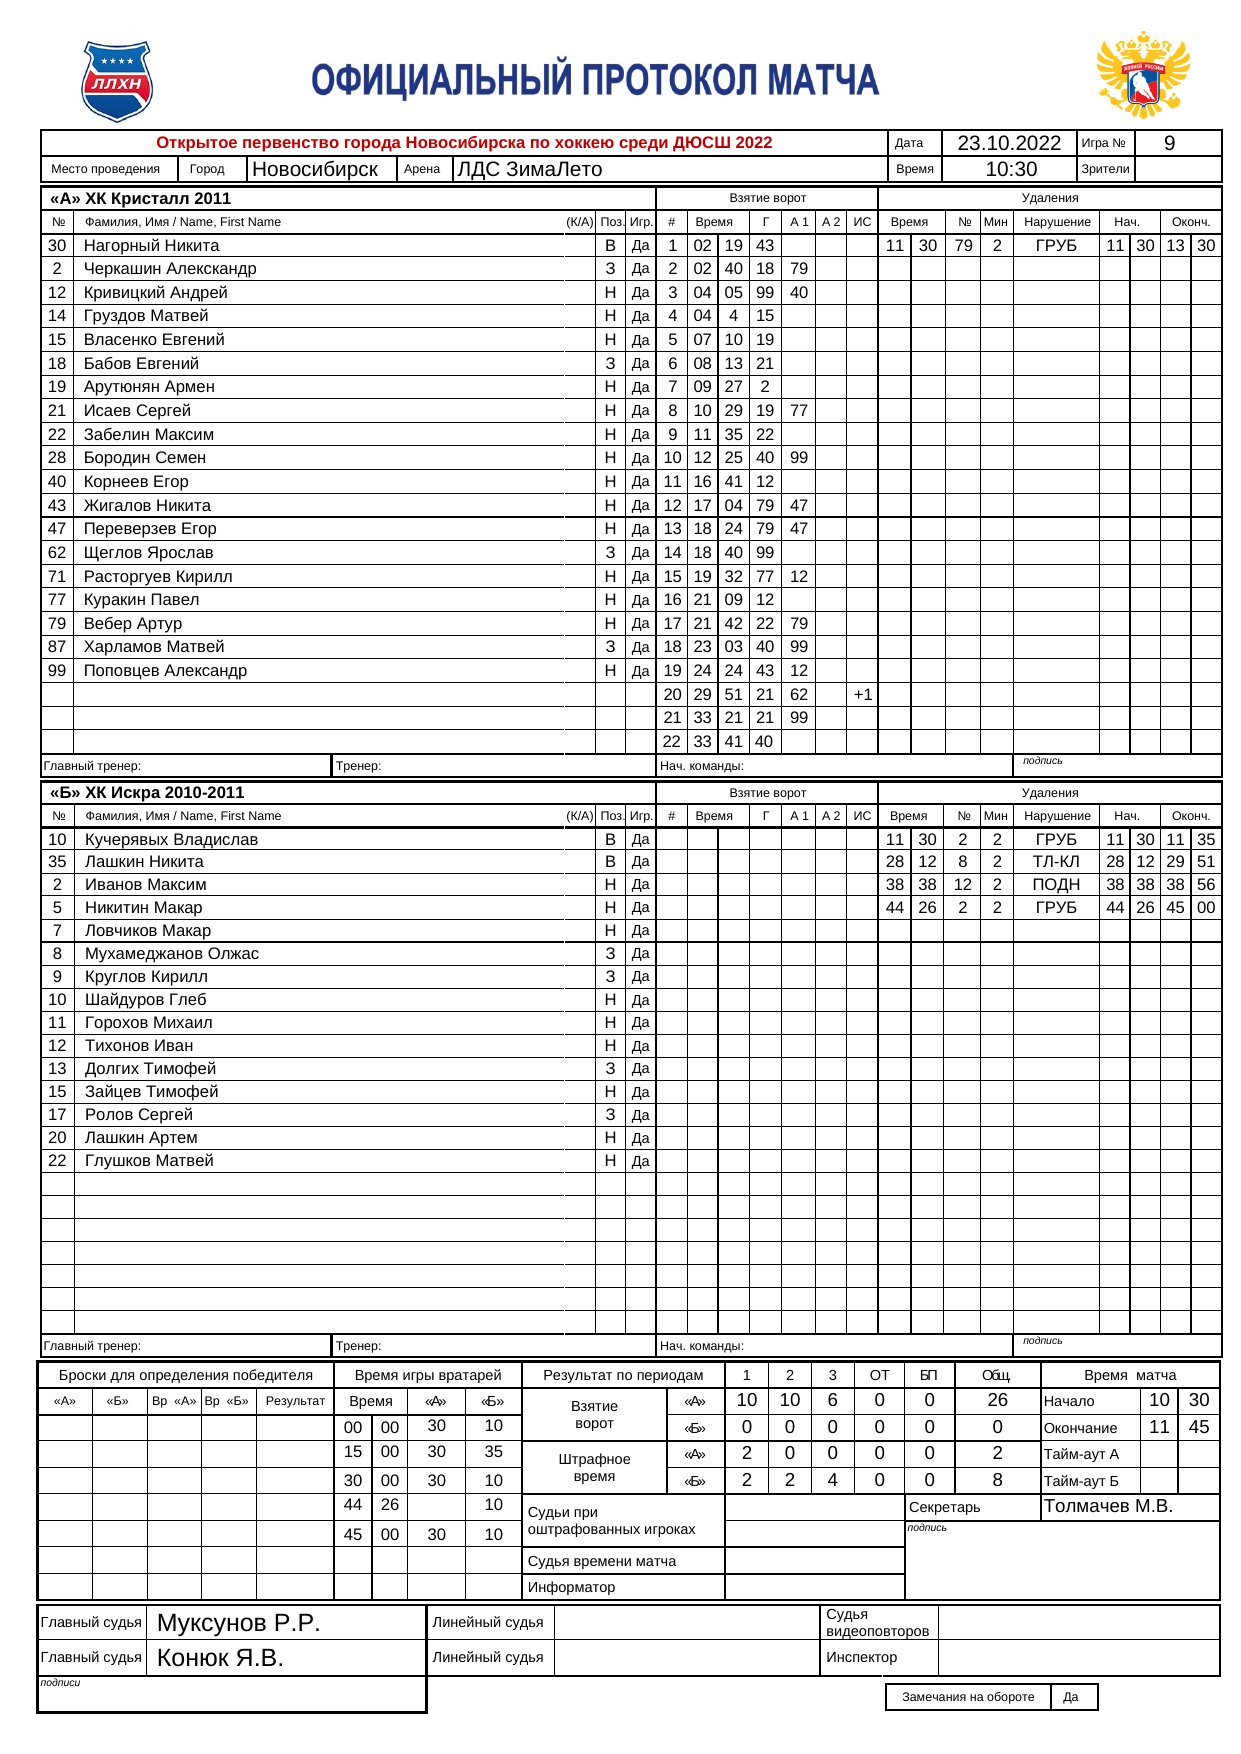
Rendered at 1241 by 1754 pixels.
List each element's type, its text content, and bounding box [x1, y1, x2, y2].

table_cell [1141, 1441, 1177, 1467]
table_cell Н [596, 376, 625, 398]
table_header Взятие ворот [657, 783, 877, 803]
table_cell № [42, 211, 73, 233]
table_cell 17 [42, 1104, 74, 1126]
table_cell [782, 1196, 815, 1218]
table_cell Н [596, 659, 625, 682]
table_cell [565, 1173, 595, 1195]
table_cell [816, 896, 846, 918]
table_cell 41 [719, 730, 749, 753]
table_cell [688, 920, 717, 941]
table_cell [816, 281, 846, 303]
table_cell [981, 1058, 1013, 1079]
table_cell [944, 1035, 980, 1057]
table_cell 43 [750, 659, 781, 682]
table_cell Н [596, 565, 625, 587]
table_cell 35 [42, 850, 74, 872]
table_cell [1179, 1468, 1219, 1493]
table_cell З [596, 636, 625, 658]
table_cell [912, 1288, 943, 1310]
table_cell Да [626, 896, 655, 918]
table_cell [981, 1265, 1013, 1287]
table_cell [688, 1012, 717, 1033]
table_cell [688, 1242, 717, 1264]
table_cell В [596, 829, 625, 849]
table_cell [847, 257, 877, 280]
table_cell [1192, 1219, 1221, 1241]
table_cell 10 [466, 1416, 521, 1440]
table_cell Глушков Матвей [75, 1150, 564, 1172]
table_cell 19 [657, 659, 687, 682]
table_cell З [596, 257, 625, 280]
table_cell [1131, 730, 1160, 753]
table_cell [1161, 1173, 1190, 1195]
table_cell 2 [981, 874, 1013, 895]
table_cell 10 [688, 399, 717, 422]
table_cell Н [596, 1035, 625, 1057]
table_cell Место проведения [42, 157, 177, 181]
table_cell [1100, 1150, 1129, 1172]
table_cell [782, 1265, 815, 1287]
table_cell [657, 896, 687, 918]
table_cell [719, 1058, 749, 1079]
table_cell [1100, 707, 1129, 729]
table_cell [257, 1494, 333, 1520]
table_cell [688, 874, 717, 895]
table_cell Да [626, 565, 655, 587]
table_cell 30 [408, 1416, 465, 1440]
table_cell [912, 1035, 943, 1057]
table_cell [944, 943, 980, 964]
table_cell [565, 1311, 595, 1333]
table_cell 40 [719, 257, 749, 280]
table_cell [1131, 707, 1160, 729]
table_cell [42, 730, 73, 753]
table_cell Н [596, 588, 625, 611]
table_cell [202, 1574, 256, 1599]
table_cell [1100, 1012, 1129, 1033]
table_cell [946, 659, 980, 682]
table_cell [202, 1441, 256, 1467]
table_cell [688, 1058, 717, 1079]
table_cell [1100, 1127, 1129, 1149]
table_cell 4 [719, 305, 749, 327]
table_cell [816, 920, 846, 941]
table_cell 21 [750, 707, 781, 729]
table_cell В [596, 235, 625, 256]
table_cell [816, 943, 846, 964]
table_cell [1192, 943, 1221, 964]
table_cell Вебер Артур [74, 612, 564, 634]
table_cell Результат [257, 1389, 333, 1413]
table_cell Город [179, 157, 246, 181]
table_cell Нач. команды: [657, 1335, 1012, 1356]
table_cell [1014, 446, 1099, 469]
table_cell Н [596, 446, 625, 469]
table_cell [1014, 1150, 1099, 1172]
table_cell 30 [912, 829, 943, 849]
table_cell А 2 [816, 211, 846, 233]
table_cell [1014, 565, 1099, 587]
table_cell [565, 943, 595, 964]
table_cell 4 [812, 1468, 854, 1493]
table_cell 00 [373, 1441, 407, 1467]
table_cell [1192, 1104, 1221, 1126]
table_cell [565, 896, 595, 918]
table_cell [1014, 659, 1099, 682]
table_cell 10 [726, 1389, 768, 1413]
table_header ОТ [855, 1363, 904, 1387]
table_cell # [657, 805, 687, 826]
table_cell [1192, 257, 1221, 280]
table_cell [879, 683, 910, 706]
table_cell [466, 1547, 521, 1573]
table_cell 2 [956, 1442, 1040, 1467]
table_cell 40 [782, 281, 815, 303]
table_cell 12 [782, 659, 815, 682]
table_cell 38 [912, 874, 943, 895]
table_cell [912, 1012, 943, 1033]
table_cell 0 [855, 1415, 904, 1440]
table_cell [565, 659, 595, 682]
table_cell 99 [782, 446, 815, 469]
table_cell [879, 446, 910, 469]
table_cell [565, 829, 595, 849]
table_cell [1131, 541, 1160, 564]
table_cell 19 [719, 235, 749, 256]
table_cell Линейный судья [428, 1640, 554, 1675]
table_header 2 [769, 1363, 811, 1387]
table_cell [257, 1416, 333, 1440]
table_cell [688, 1219, 717, 1241]
table_cell [782, 305, 815, 327]
table_cell Н [596, 328, 625, 351]
table_cell [1100, 541, 1129, 564]
table_cell 0 [956, 1415, 1040, 1440]
table_cell 22 [750, 423, 781, 445]
table_cell [1014, 683, 1099, 706]
table_cell [719, 1242, 749, 1264]
table_cell 30 [335, 1468, 371, 1493]
table_cell [1161, 943, 1190, 964]
table_cell [1192, 446, 1221, 469]
table_cell [555, 1640, 819, 1675]
table_cell [1131, 1265, 1160, 1287]
table_cell 99 [750, 541, 781, 564]
table_cell [565, 1288, 595, 1310]
table_cell [981, 1311, 1013, 1333]
table_cell [565, 257, 595, 280]
table_cell З [596, 966, 625, 987]
table_cell Да [626, 305, 655, 327]
table_cell Фамилия, Имя / Name, First Name [74, 211, 565, 233]
table_cell [981, 612, 1013, 634]
table_cell [750, 874, 781, 895]
table_cell [912, 470, 945, 493]
table_cell [1100, 683, 1129, 706]
table_cell [39, 1416, 92, 1440]
table_cell [879, 1058, 910, 1079]
table_cell 13 [1161, 235, 1190, 256]
table_cell [1100, 423, 1129, 445]
table_cell [39, 1521, 92, 1546]
table_cell [1179, 1441, 1219, 1467]
table_cell [879, 920, 910, 941]
table_cell ИС [847, 805, 877, 826]
table_cell [981, 707, 1013, 729]
table_cell [847, 1081, 877, 1103]
table_cell Иванов Максим [75, 874, 564, 895]
table_cell [847, 1219, 877, 1241]
table_cell [719, 874, 749, 895]
table_cell [1131, 1173, 1160, 1195]
table_cell [944, 989, 980, 1011]
table_cell ЛДС ЗимаЛето [454, 157, 887, 181]
table_cell [946, 730, 980, 753]
table_cell [879, 1288, 910, 1310]
table_cell [719, 1265, 749, 1287]
table_cell [879, 588, 910, 611]
table_cell 2 [981, 235, 1013, 256]
table_cell 13 [719, 352, 749, 374]
table_cell [981, 423, 1013, 445]
table_cell 21 [750, 683, 781, 706]
table_cell [565, 588, 595, 611]
table_cell [1014, 470, 1099, 493]
table_cell Да [626, 423, 655, 445]
table_cell 14 [657, 541, 687, 564]
table_cell [1100, 1196, 1129, 1218]
table_cell 43 [750, 235, 781, 256]
table_cell Главный тренер: [42, 1335, 330, 1356]
table_cell Зайцев Тимофей [75, 1081, 564, 1103]
table_header Взятие ворот [657, 188, 877, 209]
table_cell [912, 518, 945, 540]
table_cell 28 [1100, 850, 1129, 872]
table_cell А 2 [816, 805, 846, 826]
table_cell Черкашин Алекскандр [74, 257, 564, 280]
table_cell [1099, 1682, 1220, 1711]
table_cell [1100, 518, 1129, 540]
table_header Результат по периодам [523, 1363, 724, 1387]
table_cell [1100, 943, 1129, 964]
table_cell Игр. [626, 805, 655, 826]
table_cell [335, 1547, 371, 1573]
table_cell [688, 850, 717, 872]
table_cell 18 [750, 257, 781, 280]
table_cell 11 [1100, 829, 1129, 849]
table_cell [981, 588, 1013, 611]
table_cell 7 [657, 376, 687, 398]
table_cell [657, 920, 687, 941]
table_cell [408, 1547, 465, 1573]
table_cell 2 [981, 896, 1013, 918]
table_cell [657, 1081, 687, 1103]
table_cell [1014, 257, 1099, 280]
table_cell [1161, 659, 1190, 682]
table_cell Судьи при оштрафованных игроках [523, 1495, 724, 1546]
table_cell [879, 281, 910, 303]
table_cell [1100, 257, 1129, 280]
table_cell [565, 235, 595, 256]
table_cell [719, 829, 749, 849]
table_cell [428, 1677, 882, 1711]
table_cell [847, 659, 877, 682]
table_cell [816, 1104, 846, 1126]
table_cell [981, 328, 1013, 351]
table_cell [42, 683, 73, 706]
table_cell [816, 1196, 846, 1218]
table_cell [782, 896, 815, 918]
table_cell Да [626, 1058, 655, 1079]
table_cell [1131, 305, 1160, 327]
table_cell [1131, 446, 1160, 469]
table_cell 87 [42, 636, 73, 658]
table_cell Никитин Макар [75, 896, 564, 918]
table_cell [1131, 1127, 1160, 1149]
table_cell [1192, 1173, 1221, 1195]
table_cell Корнеев Егор [74, 470, 564, 493]
table_cell 25 [719, 446, 749, 469]
table_cell Да [626, 989, 655, 1011]
table_cell 11 [688, 423, 717, 445]
table_cell [782, 1242, 815, 1264]
table_cell [565, 636, 595, 658]
table_cell [816, 1219, 846, 1241]
table_cell Власенко Евгений [74, 328, 564, 351]
table_cell Судья видеоповторов [821, 1606, 938, 1639]
table_cell 10 [769, 1389, 811, 1413]
table_cell [565, 281, 595, 303]
table_cell (К/А) [565, 211, 595, 233]
table_cell 11 [1141, 1415, 1177, 1440]
table_cell [981, 281, 1013, 303]
table_cell [847, 494, 877, 516]
table_cell Новосибирск [248, 157, 396, 181]
table_cell [1131, 612, 1160, 634]
table_cell [1131, 989, 1160, 1011]
table_cell 17 [688, 494, 717, 516]
table_cell [847, 281, 877, 303]
table_cell [596, 1219, 625, 1241]
table_cell [626, 1288, 655, 1310]
table_cell [565, 1242, 595, 1264]
table_cell [657, 1242, 687, 1264]
table_cell 7 [42, 920, 74, 941]
table_cell [1014, 612, 1099, 634]
table_cell [782, 541, 815, 564]
table_cell Г [750, 211, 781, 233]
table_cell [912, 1242, 943, 1264]
table_cell «А» [408, 1389, 465, 1413]
table_cell [688, 1127, 717, 1149]
table_cell З [596, 1058, 625, 1079]
table_header БП [905, 1363, 954, 1387]
table_cell [74, 683, 564, 706]
table_cell [1192, 1311, 1221, 1333]
table_cell [565, 1127, 595, 1149]
table_cell 5 [657, 328, 687, 351]
table_cell [1161, 989, 1190, 1011]
table_cell [565, 565, 595, 587]
table_cell Да [626, 494, 655, 516]
table_cell З [596, 1104, 625, 1126]
table_cell [719, 989, 749, 1011]
table_cell [1100, 376, 1129, 398]
table_cell [1161, 707, 1190, 729]
table_cell [912, 943, 943, 964]
table_cell Время [879, 805, 943, 826]
table_cell [944, 1288, 980, 1310]
table_cell [1192, 1242, 1221, 1264]
table_cell [879, 730, 910, 753]
table_cell Арена [398, 157, 452, 181]
table_cell [1161, 1058, 1190, 1079]
table_cell 11 [879, 829, 910, 849]
table_cell [981, 399, 1013, 422]
table_cell 00 [373, 1521, 407, 1546]
table_cell [1131, 565, 1160, 587]
table_cell [1192, 1288, 1221, 1310]
table_cell [1100, 399, 1129, 422]
table_cell Поз. [596, 805, 625, 826]
table_cell [626, 1242, 655, 1264]
table_cell Начало [1042, 1389, 1140, 1413]
table_cell [1100, 966, 1129, 987]
table_cell [816, 1311, 846, 1333]
table_cell [847, 235, 877, 256]
table_cell Тайм-аут А [1042, 1441, 1140, 1467]
table_cell [719, 920, 749, 941]
table_cell [1192, 1150, 1221, 1172]
table_cell [1100, 1311, 1129, 1333]
table_cell [39, 1468, 92, 1493]
table_cell [719, 1219, 749, 1241]
table_cell Время [688, 805, 749, 826]
table_cell [688, 1150, 717, 1172]
table_cell [1131, 1104, 1160, 1126]
table_cell [1161, 1311, 1190, 1333]
table_cell [912, 328, 945, 351]
table_cell [565, 1081, 595, 1103]
table_cell [148, 1521, 201, 1546]
table_cell [1192, 659, 1221, 682]
table_cell 33 [688, 707, 717, 729]
table_cell [626, 707, 655, 729]
table_cell [816, 446, 846, 469]
table_header Дата [889, 131, 941, 155]
table_cell 41 [719, 470, 749, 493]
table_cell [1014, 1035, 1099, 1057]
table_cell [75, 1173, 564, 1195]
table_cell [75, 1311, 564, 1333]
table_cell [879, 423, 910, 445]
table_cell [816, 966, 846, 987]
table_cell [1100, 1265, 1129, 1287]
table_cell 45 [1179, 1415, 1219, 1440]
table_cell [912, 541, 945, 564]
table_cell [688, 1173, 717, 1195]
table_cell [750, 1058, 781, 1079]
table_cell 77 [750, 565, 781, 587]
table_cell [626, 1196, 655, 1218]
table_cell Кривицкий Андрей [74, 281, 564, 303]
table_cell [596, 1196, 625, 1218]
table_cell 10 [657, 446, 687, 469]
table_cell Время [688, 211, 749, 233]
table_cell [879, 989, 910, 1011]
table_cell [1100, 1173, 1129, 1195]
table_cell [946, 423, 980, 445]
table_cell [1161, 1104, 1190, 1126]
table_cell [565, 494, 595, 516]
table_cell [39, 1494, 92, 1520]
table_cell [782, 470, 815, 493]
table_cell Н [596, 920, 625, 941]
table_cell «Б » [466, 1389, 521, 1413]
table_cell Вр «А» [148, 1389, 201, 1413]
table_cell [75, 1242, 564, 1264]
table_cell [148, 1468, 201, 1493]
table_cell 09 [688, 376, 717, 398]
table_cell [1014, 1173, 1099, 1195]
table_cell [657, 1196, 687, 1218]
table_cell 18 [42, 352, 73, 374]
table_cell 99 [782, 636, 815, 658]
table_cell Горохов Михаил [75, 1012, 564, 1033]
table_cell [981, 376, 1013, 398]
table_cell [202, 1547, 256, 1573]
table_cell [202, 1468, 256, 1493]
table_cell ГРУБ [1014, 896, 1099, 918]
table_cell 62 [42, 541, 73, 564]
table_cell [1014, 1288, 1099, 1310]
table_cell 15 [750, 305, 781, 327]
table_cell [912, 1196, 943, 1218]
table_cell [816, 1081, 846, 1103]
table_cell [1100, 1035, 1129, 1057]
table_cell [782, 1150, 815, 1172]
table_cell 10 [42, 989, 74, 1011]
table_cell Да [626, 966, 655, 987]
table_cell 18 [688, 541, 717, 564]
table_cell Да [626, 1081, 655, 1103]
table_cell Да [626, 257, 655, 280]
table_cell [1014, 1242, 1099, 1264]
table_cell 0 [726, 1415, 768, 1440]
table_cell Шайдуров Глеб [75, 989, 564, 1011]
table_cell 30 [1131, 235, 1160, 256]
table_cell [750, 1035, 781, 1057]
table_cell [688, 1081, 717, 1103]
table_cell 10 [466, 1521, 521, 1546]
table_cell [1161, 494, 1190, 516]
table_cell 0 [905, 1468, 954, 1493]
table_header Время матча [1042, 1363, 1219, 1387]
table_cell Да [626, 943, 655, 964]
table_cell [912, 565, 945, 587]
table_cell [657, 1173, 687, 1195]
table_cell [782, 588, 815, 611]
table_cell Да [626, 850, 655, 872]
table_cell 15 [335, 1441, 371, 1467]
table_cell [1014, 1104, 1099, 1126]
table_cell [719, 1012, 749, 1033]
table_cell [912, 1173, 943, 1195]
table_cell [946, 328, 980, 351]
table_cell [782, 943, 815, 964]
table_cell [42, 1242, 74, 1264]
table_cell [847, 1265, 877, 1287]
table_cell [1192, 612, 1221, 634]
table_cell [847, 1150, 877, 1172]
table_cell [981, 1288, 1013, 1310]
table_cell [1014, 1265, 1099, 1287]
table_cell [148, 1494, 201, 1520]
table_cell [782, 235, 815, 256]
table_cell [981, 541, 1013, 564]
table_cell [688, 966, 717, 987]
table_cell [816, 305, 846, 327]
table_cell [626, 1173, 655, 1195]
table_cell [93, 1521, 147, 1546]
table_cell [816, 1035, 846, 1057]
table_cell 44 [879, 896, 910, 918]
table_cell З [596, 943, 625, 964]
table_cell Зрители [1078, 157, 1134, 181]
table_cell [75, 1196, 564, 1218]
table_cell 2 [944, 829, 980, 849]
table_cell [816, 989, 846, 1011]
table_cell [816, 1012, 846, 1033]
table_cell Игр. [626, 211, 655, 233]
table_cell Н [596, 518, 625, 540]
picture [5, 28, 1197, 129]
table_cell [565, 518, 595, 540]
table_cell 2 [726, 1442, 768, 1467]
table_cell [912, 1150, 943, 1172]
table_cell [782, 874, 815, 895]
table_cell [1192, 565, 1221, 587]
table_cell 8 [42, 943, 74, 964]
table_cell [719, 1035, 749, 1057]
table_cell [1161, 541, 1190, 564]
table_cell [944, 920, 980, 941]
table_cell [912, 423, 945, 445]
table_cell [816, 1288, 846, 1310]
table_cell 2 [944, 896, 980, 918]
table_cell [1131, 1219, 1160, 1241]
table_cell 79 [750, 518, 781, 540]
table_cell [93, 1547, 147, 1573]
table_cell [879, 518, 910, 540]
table_cell [1131, 920, 1160, 941]
table_cell [1192, 1058, 1221, 1079]
table_cell [596, 707, 625, 729]
table_cell 30 [408, 1441, 465, 1467]
table_cell [879, 1104, 910, 1126]
table_cell [1014, 518, 1099, 540]
table_header Игра № [1078, 131, 1134, 155]
table_cell [626, 1219, 655, 1241]
table_cell [944, 1012, 980, 1033]
table_cell 51 [719, 683, 749, 706]
table_cell [782, 966, 815, 987]
table_cell [1161, 1035, 1190, 1057]
table_cell [1161, 1265, 1190, 1287]
table_cell 32 [719, 565, 749, 587]
table_cell [1192, 989, 1221, 1011]
table_cell [1192, 636, 1221, 658]
table_cell [1014, 541, 1099, 564]
table_cell 99 [750, 281, 781, 303]
table_cell Главный тренер: [42, 755, 330, 776]
table_cell 04 [688, 281, 717, 303]
table_cell [847, 1196, 877, 1218]
table_cell [1161, 565, 1190, 587]
table_cell Муксунов Р.Р. [147, 1606, 425, 1639]
table_cell [1100, 1081, 1129, 1103]
table_cell 15 [42, 328, 73, 351]
table_cell [879, 305, 910, 327]
table_cell 21 [688, 588, 717, 611]
table_cell 21 [688, 612, 717, 634]
table_cell [879, 328, 910, 351]
table_cell [879, 1150, 910, 1172]
table_cell 6 [812, 1389, 854, 1413]
table_cell [1100, 920, 1129, 941]
table_cell Нач. команды: [657, 755, 1012, 776]
table_cell [39, 1441, 92, 1467]
table_cell [1131, 588, 1160, 611]
table_cell [782, 423, 815, 445]
table_cell [879, 1012, 910, 1033]
table_cell З [596, 352, 625, 374]
table_header Удаления [879, 783, 1221, 803]
table_cell 1 [657, 235, 687, 256]
table_cell Окончание [1042, 1415, 1140, 1440]
table_cell [1100, 588, 1129, 611]
table_cell [1014, 1196, 1099, 1218]
table_cell [257, 1547, 333, 1573]
table_cell [565, 1058, 595, 1079]
table_cell [626, 730, 655, 753]
table_cell [816, 1127, 846, 1149]
table_cell Н [596, 874, 625, 895]
table_cell 12 [944, 874, 980, 895]
table_cell «А» [39, 1389, 92, 1413]
table_cell Н [596, 494, 625, 516]
table_cell 13 [42, 1058, 74, 1079]
table_cell [1131, 1196, 1160, 1218]
table_cell [879, 470, 910, 493]
table_cell [42, 1288, 74, 1310]
table_cell [912, 588, 945, 611]
table_header 23.10.2022 [943, 131, 1076, 155]
table_cell [981, 565, 1013, 587]
table_cell Да [626, 612, 655, 634]
table_cell Н [596, 305, 625, 327]
table_cell [816, 328, 846, 351]
table_cell 11 [657, 470, 687, 493]
table_cell [946, 281, 980, 303]
table_cell 22 [750, 612, 781, 634]
table_cell 51 [1192, 850, 1221, 872]
table_cell [981, 1081, 1013, 1103]
table_cell [981, 1104, 1013, 1126]
table_cell 79 [946, 235, 980, 256]
table_cell 15 [42, 1081, 74, 1103]
table_cell [719, 850, 749, 872]
table_cell 07 [688, 328, 717, 351]
table_cell [565, 446, 595, 469]
table_cell ГРУБ [1014, 235, 1099, 256]
table_cell [981, 943, 1013, 964]
table_cell [688, 943, 717, 964]
table_cell Да [626, 1127, 655, 1149]
table_cell [1014, 1058, 1099, 1079]
table_cell [719, 1196, 749, 1218]
table_cell Арутюнян Армен [74, 376, 564, 398]
table_cell [912, 730, 945, 753]
table_cell [782, 328, 815, 351]
table_cell ПОДН [1014, 874, 1099, 895]
table_cell подпись [1014, 755, 1221, 776]
table_cell +1 [847, 683, 877, 706]
table_cell 47 [42, 518, 73, 540]
table_cell Н [596, 423, 625, 445]
table_cell [688, 829, 717, 849]
table_cell Толмачев М.В. [1042, 1495, 1219, 1520]
table_cell [1131, 518, 1160, 540]
table_cell [1192, 1196, 1221, 1218]
table_cell Жигалов Никита [74, 494, 564, 516]
table_cell [912, 1127, 943, 1149]
table_cell Да [626, 518, 655, 540]
table_cell Куракин Павел [74, 588, 564, 611]
table_cell [847, 1173, 877, 1195]
table_cell [750, 989, 781, 1011]
table_cell 21 [657, 707, 687, 729]
table_cell [75, 1265, 564, 1287]
table_cell 77 [782, 399, 815, 422]
table_cell Исаев Сергей [74, 399, 564, 422]
table_cell [816, 683, 846, 706]
table_cell [816, 423, 846, 445]
table_cell [657, 1288, 687, 1310]
table_cell [1014, 281, 1099, 303]
table_cell [1192, 707, 1221, 729]
table_cell Секретарь [906, 1495, 1040, 1520]
table_cell [946, 257, 980, 280]
table_cell [626, 683, 655, 706]
table_cell [1161, 636, 1190, 658]
table_cell Бабов Евгений [74, 352, 564, 374]
table_cell [946, 565, 980, 587]
table_cell 18 [688, 518, 717, 540]
table_cell [1100, 328, 1129, 351]
table_cell В [596, 850, 625, 872]
table_cell [688, 1311, 717, 1333]
table_cell [42, 1265, 74, 1287]
table_cell [912, 1219, 943, 1241]
table_cell [202, 1521, 256, 1546]
table_cell [750, 966, 781, 987]
table_cell [726, 1495, 904, 1520]
table_cell [1131, 281, 1160, 303]
table_cell [1014, 1012, 1099, 1033]
table_cell № [42, 805, 74, 826]
table_cell [782, 920, 815, 941]
table_cell [750, 850, 781, 872]
table_cell [565, 305, 595, 327]
table_cell [1100, 352, 1129, 374]
table_cell Нарушение [1014, 211, 1099, 233]
table_cell 30 [1131, 829, 1160, 849]
table_cell 22 [42, 1150, 74, 1172]
table_cell Да [626, 588, 655, 611]
table_cell [657, 966, 687, 987]
table_cell [1014, 943, 1099, 964]
table_cell [879, 1196, 910, 1218]
table_cell [688, 896, 717, 918]
table_cell [1131, 328, 1160, 351]
table_cell Н [596, 989, 625, 1011]
table_cell «Б» [93, 1389, 147, 1413]
table_cell [946, 683, 980, 706]
table_cell [782, 1173, 815, 1195]
table_cell 00 [335, 1416, 371, 1440]
table_cell [981, 305, 1013, 327]
table_cell 3 [657, 281, 687, 303]
table_cell [1161, 518, 1190, 540]
table_header «Б» ХК Искра 2010-2011 [42, 783, 655, 803]
table_cell [879, 966, 910, 987]
table_cell [946, 446, 980, 469]
table_cell 0 [905, 1389, 954, 1413]
table_cell [816, 235, 846, 256]
table_header 3 [812, 1363, 854, 1387]
table_cell 40 [42, 470, 73, 493]
table_cell 10:30 [943, 157, 1076, 181]
table_cell [657, 1150, 687, 1172]
table_cell Да [626, 659, 655, 682]
table_cell 79 [750, 494, 781, 516]
table_cell [257, 1574, 333, 1599]
table_cell [726, 1548, 904, 1573]
table_cell [1014, 636, 1099, 658]
table_cell 12 [657, 494, 687, 516]
table_cell 9 [42, 966, 74, 987]
table_cell 19 [750, 399, 781, 422]
table_cell [981, 1219, 1013, 1241]
table_cell [657, 850, 687, 872]
table_cell [816, 829, 846, 849]
table_cell [946, 518, 980, 540]
table_cell [816, 636, 846, 658]
table_cell [944, 1311, 980, 1333]
table_cell 40 [750, 636, 781, 658]
table_cell 04 [688, 305, 717, 327]
table_cell Да [626, 328, 655, 351]
table_cell [879, 376, 910, 398]
table_cell 2 [981, 829, 1013, 849]
table_cell [1014, 989, 1099, 1011]
table_cell Конюк Я.В. [147, 1640, 425, 1675]
table_cell Да [626, 281, 655, 303]
table_cell [1100, 612, 1129, 634]
table_cell 18 [657, 636, 687, 658]
table_cell [1014, 707, 1099, 729]
table_cell Тайм-аут Б [1042, 1468, 1140, 1493]
table_cell 00 [373, 1416, 407, 1440]
table_cell [1161, 1242, 1190, 1264]
table_cell [1100, 636, 1129, 658]
table_cell [202, 1416, 256, 1440]
table_cell [565, 328, 595, 351]
table_cell [565, 1265, 595, 1287]
table_cell 0 [812, 1442, 854, 1467]
table_cell [879, 1035, 910, 1057]
table_cell Информатор [523, 1575, 724, 1599]
table_cell [148, 1416, 201, 1440]
table_cell [565, 1219, 595, 1241]
table_cell [1161, 730, 1190, 753]
table_cell [1131, 1150, 1160, 1172]
table_cell 26 [956, 1389, 1040, 1413]
table_cell 11 [1100, 235, 1129, 256]
table_cell 0 [855, 1389, 904, 1413]
table_cell Взятие ворот [523, 1389, 666, 1440]
table_cell Н [596, 399, 625, 422]
table_cell [912, 683, 945, 706]
table_cell Да [626, 399, 655, 422]
table_cell 16 [657, 588, 687, 611]
table_cell [750, 1081, 781, 1103]
table_cell [1192, 966, 1221, 987]
table_cell [626, 1311, 655, 1333]
table_cell [981, 494, 1013, 516]
table_cell [847, 1242, 877, 1264]
table_cell [782, 1104, 815, 1126]
table_cell [939, 1606, 1219, 1639]
table_cell [750, 829, 781, 849]
table_cell Ролов Сергей [75, 1104, 564, 1126]
table_cell 10 [466, 1494, 521, 1520]
table_cell [565, 707, 595, 729]
table_cell 24 [719, 518, 749, 540]
table_cell 56 [1192, 874, 1221, 895]
table_cell [847, 636, 877, 658]
table_cell 79 [782, 612, 815, 634]
table_cell [847, 305, 877, 327]
table_cell [981, 1242, 1013, 1264]
table_cell 20 [657, 683, 687, 706]
table_cell [912, 281, 945, 303]
table_cell [912, 1058, 943, 1079]
table_cell [816, 874, 846, 895]
table_cell [565, 1104, 595, 1126]
table_header «А» ХК Кристалл 2011 [42, 188, 655, 209]
table_cell [719, 1311, 749, 1333]
table_cell Да [626, 874, 655, 895]
table_cell 11 [1161, 829, 1190, 849]
table_cell [879, 565, 910, 587]
table_cell [1014, 588, 1099, 611]
table_cell [42, 1196, 74, 1218]
table_cell [946, 470, 980, 493]
table_cell 62 [782, 683, 815, 706]
table_cell Инспектор [821, 1640, 938, 1675]
table_cell 26 [1131, 896, 1160, 918]
table_cell [879, 943, 910, 964]
table_cell 00 [373, 1468, 407, 1493]
table_cell Тренер: [333, 755, 655, 776]
table_cell [879, 257, 910, 280]
table_cell Н [596, 1012, 625, 1033]
table_cell Ловчиков Макар [75, 920, 564, 941]
table_cell [565, 966, 595, 987]
table_cell «Б» [668, 1415, 724, 1440]
table_cell 99 [782, 707, 815, 729]
table_cell [93, 1416, 147, 1440]
table_cell 33 [688, 730, 717, 753]
table_cell [1161, 470, 1190, 493]
table_cell [565, 1012, 595, 1033]
table_cell подписи [39, 1677, 425, 1711]
table_cell Г [750, 805, 781, 826]
table_header Замечания на обороте [887, 1685, 1050, 1709]
table_cell 4 [657, 305, 687, 327]
table_cell [1014, 305, 1099, 327]
table_cell [946, 494, 980, 516]
table_cell [944, 1196, 980, 1218]
table_cell [939, 1640, 1219, 1675]
table_cell [1161, 376, 1190, 398]
table_cell 12 [750, 470, 781, 493]
table_cell [719, 966, 749, 987]
table_cell 02 [688, 235, 717, 256]
table_cell [912, 352, 945, 374]
table_cell 8 [956, 1468, 1040, 1493]
table_header 1 [726, 1363, 768, 1387]
table_cell Харламов Матвей [74, 636, 564, 658]
table_cell [946, 376, 980, 398]
table_cell 6 [657, 352, 687, 374]
table_cell [879, 541, 910, 564]
table_cell 35 [466, 1441, 521, 1467]
table_cell [1131, 352, 1160, 374]
table_cell 03 [719, 636, 749, 658]
table_cell [847, 612, 877, 634]
table_cell [946, 352, 980, 374]
table_cell [1100, 470, 1129, 493]
table_cell [816, 612, 846, 634]
table_cell [74, 730, 564, 753]
table_cell Н [596, 1150, 625, 1172]
table_cell 43 [42, 494, 73, 516]
table_cell [1131, 376, 1160, 398]
table_cell [565, 850, 595, 872]
table_cell [1014, 1127, 1099, 1149]
table_cell 29 [688, 683, 717, 706]
table_cell [565, 730, 595, 753]
table_cell [719, 943, 749, 964]
table_cell [1131, 1311, 1160, 1333]
table_cell [981, 920, 1013, 941]
table_cell 26 [912, 896, 943, 918]
table_cell [75, 1288, 564, 1310]
table_cell [750, 1265, 781, 1287]
table_cell [981, 730, 1013, 753]
table_cell [1131, 636, 1160, 658]
table_cell [981, 518, 1013, 540]
table_cell [1192, 328, 1221, 351]
table_cell 40 [719, 541, 749, 564]
table_cell [782, 1127, 815, 1149]
table_cell 0 [905, 1415, 954, 1440]
table_cell [912, 257, 945, 280]
table_cell подпись [906, 1522, 1219, 1599]
table_cell [847, 328, 877, 351]
table_cell 38 [1100, 874, 1129, 895]
table_cell [1192, 541, 1221, 564]
table_cell [93, 1441, 147, 1467]
table_cell [565, 352, 595, 374]
table_cell [847, 989, 877, 1011]
table_cell Бородин Семен [74, 446, 564, 469]
table_cell [944, 1150, 980, 1172]
table_cell [944, 1265, 980, 1287]
table_cell [750, 1196, 781, 1218]
table_cell [565, 683, 595, 706]
table_cell [944, 1173, 980, 1195]
table_cell [1131, 423, 1160, 445]
table_cell [879, 1173, 910, 1195]
table_cell Щеглов Ярослав [74, 541, 564, 564]
table_cell [782, 1288, 815, 1310]
table_cell Груздов Матвей [74, 305, 564, 327]
table_cell 38 [879, 874, 910, 895]
table_cell [912, 399, 945, 422]
table_cell Нарушение [1014, 805, 1099, 826]
table_cell [946, 707, 980, 729]
table_cell [1014, 399, 1099, 422]
table_cell [879, 659, 910, 682]
table_cell [1100, 305, 1129, 327]
table_cell 10 [42, 829, 74, 849]
table_cell [750, 943, 781, 964]
table_cell [981, 1150, 1013, 1172]
table_cell 21 [42, 399, 73, 422]
table_cell 8 [944, 850, 980, 872]
table_cell № [944, 805, 980, 826]
table_cell [847, 896, 877, 918]
table_cell [944, 966, 980, 987]
table_cell Тренер: [333, 1335, 655, 1356]
table_cell [879, 1265, 910, 1287]
table_cell Штрафное время [523, 1442, 666, 1493]
table_cell [816, 352, 846, 374]
table_cell [816, 399, 846, 422]
table_cell [782, 376, 815, 398]
table_cell [1192, 494, 1221, 516]
table_header Да [1052, 1685, 1097, 1709]
table_cell Тихонов Иван [75, 1035, 564, 1057]
table_cell [912, 920, 943, 941]
table_cell [1141, 1468, 1177, 1493]
table_cell 71 [42, 565, 73, 587]
table_cell [816, 518, 846, 540]
table_cell 30 [408, 1468, 465, 1493]
table_cell [565, 989, 595, 1011]
table_cell 02 [688, 257, 717, 280]
table_cell [946, 541, 980, 564]
table_cell Время [335, 1389, 407, 1413]
table_cell А 1 [782, 805, 815, 826]
table_cell Лашкин Артем [75, 1127, 564, 1149]
table_cell [1161, 305, 1190, 327]
table_cell [1100, 565, 1129, 587]
table_cell [93, 1574, 147, 1599]
table_cell Да [626, 541, 655, 564]
table_cell [1161, 588, 1190, 611]
table_cell Вр «Б» [202, 1389, 256, 1413]
table_cell [879, 399, 910, 422]
table_cell [782, 1081, 815, 1103]
table_cell [944, 1104, 980, 1126]
table_cell [879, 636, 910, 658]
table_cell [466, 1574, 521, 1599]
table_cell [565, 1035, 595, 1057]
table_cell [1100, 494, 1129, 516]
table_cell [912, 966, 943, 987]
table_cell [750, 920, 781, 941]
table_cell 45 [1161, 896, 1190, 918]
table_cell [912, 1081, 943, 1103]
table_cell [981, 1127, 1013, 1149]
table_cell [750, 1150, 781, 1172]
table_cell [688, 1196, 717, 1218]
table_cell 23 [688, 636, 717, 658]
table_cell [1161, 1150, 1190, 1172]
table_cell [1100, 1219, 1129, 1241]
table_cell [912, 707, 945, 729]
table_cell Время [889, 157, 941, 181]
table_cell [879, 612, 910, 634]
table_cell Да [626, 920, 655, 941]
table_cell [847, 943, 877, 964]
table_cell [257, 1468, 333, 1493]
table_cell [1161, 920, 1190, 941]
table_cell Переверзев Егор [74, 518, 564, 540]
table_cell [1100, 1104, 1129, 1126]
table_cell [726, 1521, 904, 1546]
table_cell [946, 399, 980, 422]
table_cell [1131, 257, 1160, 280]
table_cell [1192, 470, 1221, 493]
table_cell [946, 305, 980, 327]
table_cell Главный судья [39, 1640, 146, 1675]
table_cell [782, 850, 815, 872]
table_cell Да [626, 829, 655, 849]
table_cell [879, 352, 910, 374]
table_cell 12 [688, 446, 717, 469]
table_cell [847, 352, 877, 374]
table_cell [93, 1494, 147, 1520]
table_cell [42, 1311, 74, 1333]
table_cell [1192, 281, 1221, 303]
table_cell 21 [719, 707, 749, 729]
table_cell Главный судья [39, 1606, 146, 1639]
table_cell [719, 1150, 749, 1172]
table_cell [816, 707, 846, 729]
table_cell [596, 1265, 625, 1287]
table_cell 44 [335, 1494, 371, 1520]
table_cell [981, 446, 1013, 469]
table_cell Да [626, 235, 655, 256]
table_cell # [657, 211, 687, 233]
table_cell Н [596, 470, 625, 493]
table_cell ИС [847, 211, 877, 233]
table_cell [1192, 1035, 1221, 1057]
table_cell [750, 1242, 781, 1264]
table_cell [1100, 730, 1129, 753]
table_cell [565, 423, 595, 445]
table_cell 24 [688, 659, 717, 682]
table_cell [1161, 612, 1190, 634]
table_cell [981, 989, 1013, 1011]
table_cell 79 [42, 612, 73, 634]
table_cell [39, 1574, 92, 1599]
table_cell [74, 707, 564, 729]
table_cell [408, 1574, 465, 1599]
table_cell [1014, 1219, 1099, 1241]
table_cell [1131, 683, 1160, 706]
table_cell Да [626, 1012, 655, 1033]
table_cell [981, 257, 1013, 280]
table_cell [944, 1242, 980, 1264]
table_cell [1014, 352, 1099, 374]
table_cell [912, 446, 945, 469]
table_cell [1192, 920, 1221, 941]
table_cell [42, 707, 73, 729]
table_cell 2 [42, 874, 74, 895]
table_cell [912, 659, 945, 682]
table_cell 0 [769, 1415, 811, 1440]
table_cell [596, 1173, 625, 1195]
table_cell 17 [657, 612, 687, 634]
table_cell [981, 966, 1013, 987]
table_cell [148, 1547, 201, 1573]
table_cell [1161, 281, 1190, 303]
table_cell [335, 1574, 371, 1599]
table_cell [1014, 494, 1099, 516]
table_cell [847, 399, 877, 422]
table_cell Поповцев Александр [74, 659, 564, 682]
table_cell Н [596, 1127, 625, 1149]
table_cell 28 [42, 446, 73, 469]
table_cell [782, 1311, 815, 1333]
table_cell [912, 1311, 943, 1333]
table_cell [1161, 1012, 1190, 1033]
table_cell 40 [750, 730, 781, 753]
table_cell [42, 1173, 74, 1195]
table_cell Судья времени матча [523, 1548, 724, 1573]
table_cell [847, 1012, 877, 1033]
table_cell 12 [1131, 850, 1160, 872]
table_cell Да [626, 1150, 655, 1172]
table_cell [847, 1288, 877, 1310]
table_cell [373, 1547, 407, 1573]
table_cell [1161, 446, 1190, 469]
table_cell [202, 1494, 256, 1520]
table_cell 2 [981, 850, 1013, 872]
table_cell [1100, 659, 1129, 682]
table_cell Да [626, 376, 655, 398]
table_cell [750, 1219, 781, 1241]
table_cell 35 [1192, 829, 1221, 849]
table_header Общ. [956, 1363, 1040, 1387]
table_cell 11 [879, 235, 910, 256]
table_cell [912, 1104, 943, 1126]
table_cell [981, 1035, 1013, 1057]
table_cell Мин [981, 211, 1013, 233]
table_cell [847, 920, 877, 941]
table_cell (К/А) [565, 805, 595, 826]
table_cell 30 [1192, 235, 1221, 256]
table_cell 8 [657, 399, 687, 422]
table_cell [1100, 1288, 1129, 1310]
table_cell [847, 730, 877, 753]
table_cell [1131, 966, 1160, 987]
table_cell [1131, 1081, 1160, 1103]
table_cell [750, 1311, 781, 1333]
table_cell [373, 1574, 407, 1599]
table_cell 0 [855, 1442, 904, 1467]
table_cell [912, 989, 943, 1011]
table_cell [981, 352, 1013, 374]
table_cell Н [596, 281, 625, 303]
table_cell 04 [719, 494, 749, 516]
table_cell «А» [668, 1442, 724, 1467]
table_cell «Б» [668, 1468, 724, 1493]
table_cell № [946, 211, 980, 233]
table_cell 47 [782, 494, 815, 516]
table_cell 5 [42, 896, 74, 918]
table_cell [816, 541, 846, 564]
table_cell 40 [750, 446, 781, 469]
table_header Удаления [879, 188, 1221, 209]
table_cell [719, 896, 749, 918]
table_cell [42, 1219, 74, 1241]
table_cell [816, 1265, 846, 1287]
table_cell [1192, 399, 1221, 422]
table_cell [782, 989, 815, 1011]
table_cell 30 [1179, 1389, 1219, 1413]
table_cell 0 [855, 1468, 904, 1493]
table_cell [944, 1058, 980, 1079]
table_cell [879, 494, 910, 516]
table_cell [555, 1606, 819, 1639]
table_header Время игры вратарей [335, 1363, 521, 1387]
table_cell [1161, 399, 1190, 422]
table_cell [719, 1173, 749, 1195]
table_cell [688, 989, 717, 1011]
table_cell 29 [719, 399, 749, 422]
table_cell [1014, 328, 1099, 351]
table_cell [1161, 257, 1190, 280]
table_cell [1192, 1265, 1221, 1287]
table_cell [1161, 352, 1190, 374]
table_cell [912, 376, 945, 398]
table_cell Круглов Кирилл [75, 966, 564, 987]
table_cell Время [879, 211, 945, 233]
table_cell [565, 376, 595, 398]
table_cell [981, 1173, 1013, 1195]
table_cell [1100, 1242, 1129, 1264]
table_cell [981, 683, 1013, 706]
table_cell 0 [905, 1442, 954, 1467]
table_cell 28 [879, 850, 910, 872]
table_cell [1100, 989, 1129, 1011]
table_cell [657, 829, 687, 849]
table_cell [1192, 1012, 1221, 1033]
table_cell [1161, 1219, 1190, 1241]
table_cell [847, 829, 877, 849]
table_cell [1131, 494, 1160, 516]
table_cell [750, 1012, 781, 1033]
table_cell [1131, 470, 1160, 493]
table_cell 0 [769, 1442, 811, 1467]
table_cell [565, 1196, 595, 1218]
table_cell [657, 1219, 687, 1241]
table_cell [816, 257, 846, 280]
table_cell Забелин Максим [74, 423, 564, 445]
table_cell [944, 1081, 980, 1103]
table_cell [719, 1127, 749, 1149]
table_cell [565, 1150, 595, 1172]
table_cell [657, 1058, 687, 1079]
table_cell 30 [912, 235, 945, 256]
table_cell [1014, 966, 1099, 987]
table_cell [657, 989, 687, 1011]
table_cell [816, 494, 846, 516]
table_cell [596, 1311, 625, 1333]
table_cell [1131, 1288, 1160, 1310]
table_cell Оконч. [1161, 211, 1221, 233]
table_cell [626, 1265, 655, 1287]
table_cell 0 [812, 1415, 854, 1440]
table_cell [879, 1311, 910, 1333]
table_cell [39, 1547, 92, 1573]
table_cell 10 [1141, 1389, 1177, 1413]
table_cell Мин [981, 805, 1013, 826]
table_cell [782, 1012, 815, 1033]
table_cell [1131, 1242, 1160, 1264]
table_cell Нач. [1100, 805, 1160, 826]
table_cell 22 [42, 423, 73, 445]
table_cell [1131, 399, 1160, 422]
table_cell 14 [42, 305, 73, 327]
table_cell Лашкин Никита [75, 850, 564, 872]
table_cell [816, 1058, 846, 1079]
table_cell [816, 730, 846, 753]
table_cell [688, 1288, 717, 1310]
table_cell [816, 588, 846, 611]
table_cell 12 [750, 588, 781, 611]
table_cell [1192, 588, 1221, 611]
table_cell [657, 874, 687, 895]
table_cell 20 [42, 1127, 74, 1149]
table_cell [1014, 376, 1099, 398]
table_cell 10 [466, 1468, 521, 1493]
table_cell [912, 305, 945, 327]
table_cell [750, 1127, 781, 1149]
table_cell [257, 1441, 333, 1467]
table_cell 42 [719, 612, 749, 634]
table_cell [750, 1288, 781, 1310]
table_cell 00 [1192, 896, 1221, 918]
table_cell [944, 1127, 980, 1149]
table_cell Да [626, 636, 655, 658]
table_cell [816, 1173, 846, 1195]
table_cell 12 [42, 281, 73, 303]
table_cell [657, 1012, 687, 1033]
table_cell [565, 541, 595, 564]
table_cell [726, 1575, 904, 1599]
table_cell 2 [769, 1468, 811, 1493]
table_cell [847, 850, 877, 872]
table_cell Да [626, 470, 655, 493]
table_cell [1131, 659, 1160, 682]
table_cell [719, 1104, 749, 1126]
table_cell [981, 636, 1013, 658]
table_cell [946, 588, 980, 611]
table_cell 45 [335, 1521, 371, 1546]
table_cell [93, 1468, 147, 1493]
table_cell [1192, 730, 1221, 753]
table_cell [847, 446, 877, 469]
table_cell [1161, 328, 1190, 351]
table_cell 2 [726, 1468, 768, 1493]
table_cell [1100, 281, 1129, 303]
table_cell 44 [1100, 896, 1129, 918]
table_cell [847, 518, 877, 540]
table_cell 05 [719, 281, 749, 303]
table_cell [596, 730, 625, 753]
table_cell [847, 1104, 877, 1126]
table_cell [816, 470, 846, 493]
table_cell [565, 612, 595, 634]
table_cell [1161, 1196, 1190, 1218]
table_cell 47 [782, 518, 815, 540]
table_cell [847, 966, 877, 987]
table_cell [879, 1219, 910, 1241]
table_cell 27 [719, 376, 749, 398]
table_cell [565, 399, 595, 422]
table_cell [981, 470, 1013, 493]
table_cell 21 [750, 352, 781, 374]
table_header 9 [1136, 131, 1221, 155]
table_cell [946, 612, 980, 634]
table_cell 9 [657, 423, 687, 445]
table_cell 2 [750, 376, 781, 398]
table_cell Долгих Тимофей [75, 1058, 564, 1079]
table_cell [1161, 1081, 1190, 1103]
table_cell [1192, 352, 1221, 374]
table_cell Мухамеджанов Олжас [75, 943, 564, 964]
table_cell Н [596, 896, 625, 918]
table_cell 19 [688, 565, 717, 587]
table_cell [148, 1441, 201, 1467]
table_cell [719, 1288, 749, 1310]
table_header Открытое первенство города Новосибирска по хоккею среди ДЮСШ 2022 [42, 131, 887, 155]
table_cell «А» [668, 1389, 724, 1413]
table_cell 09 [719, 588, 749, 611]
table_cell [847, 1035, 877, 1057]
table_header Броски для определения победителя [39, 1363, 333, 1387]
table_cell Поз. [596, 211, 625, 233]
table_cell [847, 565, 877, 587]
table_cell [1192, 1081, 1221, 1103]
table_cell [1192, 518, 1221, 540]
table_cell [1100, 446, 1129, 469]
table_cell [1192, 305, 1221, 327]
table_cell [1014, 730, 1099, 753]
table_cell 35 [719, 423, 749, 445]
table_cell [782, 1058, 815, 1079]
table_cell [879, 1127, 910, 1149]
table_cell ГРУБ [1014, 829, 1099, 849]
table_cell [565, 920, 595, 941]
table_cell [565, 470, 595, 493]
table_cell ТЛ-КЛ [1014, 850, 1099, 872]
table_cell [1014, 1081, 1099, 1103]
table_cell [847, 1311, 877, 1333]
table_cell [816, 565, 846, 587]
table_cell [847, 541, 877, 564]
table_cell 30 [408, 1521, 465, 1546]
table_cell [782, 730, 815, 753]
table_cell 08 [688, 352, 717, 374]
table_cell [596, 1288, 625, 1310]
table_cell [257, 1521, 333, 1546]
table_cell [657, 1035, 687, 1057]
table_cell [879, 1242, 910, 1264]
table_cell [847, 707, 877, 729]
table_cell [847, 470, 877, 493]
table_cell [75, 1219, 564, 1241]
table_cell [688, 1265, 717, 1287]
table_cell [981, 1196, 1013, 1218]
table_cell [1131, 943, 1160, 964]
table_cell 15 [657, 565, 687, 587]
table_cell [1014, 920, 1099, 941]
table_cell 30 [42, 235, 73, 256]
table_cell [1014, 423, 1099, 445]
table_cell [782, 1219, 815, 1241]
table_cell [1192, 683, 1221, 706]
table_cell [688, 1104, 717, 1126]
table_cell 16 [688, 470, 717, 493]
table_cell Нагорный Никита [74, 235, 564, 256]
table_cell Да [626, 352, 655, 374]
table_cell [883, 1677, 1220, 1681]
table_cell 12 [912, 850, 943, 872]
table_cell [1131, 1035, 1160, 1057]
table_cell [912, 636, 945, 658]
table_cell [1131, 1012, 1160, 1033]
table_cell 11 [42, 1012, 74, 1033]
table_cell [981, 1012, 1013, 1033]
table_cell 22 [657, 730, 687, 753]
table_cell [750, 896, 781, 918]
table_cell 77 [42, 588, 73, 611]
table_cell [1100, 1058, 1129, 1079]
table_cell 99 [42, 659, 73, 682]
table_cell [657, 1265, 687, 1287]
table_cell [1014, 1311, 1099, 1333]
table_cell 24 [719, 659, 749, 682]
table_cell [688, 1035, 717, 1057]
table_cell Кучерявых Владислав [75, 829, 564, 849]
table_cell [596, 683, 625, 706]
table_cell [782, 352, 815, 374]
table_cell [847, 376, 877, 398]
table_cell Нач. [1100, 211, 1160, 233]
table_cell [946, 636, 980, 658]
table_cell 38 [1161, 874, 1190, 895]
table_cell [565, 874, 595, 895]
table_cell [879, 707, 910, 729]
table_cell 2 [42, 257, 73, 280]
table_cell [847, 1127, 877, 1149]
table_cell [816, 659, 846, 682]
table_cell [148, 1574, 201, 1599]
table_cell [816, 1242, 846, 1264]
table_cell [750, 1104, 781, 1126]
table_cell [1192, 376, 1221, 398]
table_cell [750, 1173, 781, 1195]
table_cell [816, 376, 846, 398]
table_cell [847, 423, 877, 445]
table_cell [657, 1311, 687, 1333]
table_cell [782, 1035, 815, 1057]
table_cell 79 [782, 257, 815, 280]
table_cell [847, 1058, 877, 1079]
table_cell Н [596, 612, 625, 634]
table_cell 12 [42, 1035, 74, 1057]
table_cell З [596, 541, 625, 564]
table_cell 19 [750, 328, 781, 351]
table_cell Да [626, 1104, 655, 1126]
table_cell Да [626, 446, 655, 469]
table_cell А 1 [782, 211, 815, 233]
table_cell [657, 1127, 687, 1149]
table_cell [782, 829, 815, 849]
table_cell [879, 1081, 910, 1103]
table_cell [816, 850, 846, 872]
table_cell Н [596, 1081, 625, 1103]
table_cell Линейный судья [428, 1606, 554, 1639]
table_cell 10 [719, 328, 749, 351]
table_cell [657, 943, 687, 964]
table_cell [912, 1265, 943, 1287]
table_cell [1161, 683, 1190, 706]
table_cell Фамилия, Имя / Name, First Name [75, 805, 565, 826]
table_cell [1192, 423, 1221, 445]
table_cell Оконч. [1161, 805, 1221, 826]
table_cell [1161, 423, 1190, 445]
table_cell 26 [373, 1494, 407, 1520]
table_cell [847, 588, 877, 611]
table_cell [408, 1494, 465, 1520]
table_cell [719, 1081, 749, 1103]
table_cell [1161, 966, 1190, 987]
table_cell [657, 1104, 687, 1126]
table_cell [944, 1219, 980, 1241]
table_cell [1131, 1058, 1160, 1079]
table_cell [912, 612, 945, 634]
table_cell 13 [657, 518, 687, 540]
table_cell 12 [782, 565, 815, 587]
table_cell подпись [1014, 1335, 1221, 1356]
table_cell [1192, 1127, 1221, 1149]
table_cell [847, 874, 877, 895]
table_cell 29 [1161, 850, 1190, 872]
table_cell Расторгуев Кирилл [74, 565, 564, 587]
table_cell [981, 659, 1013, 682]
table_cell [816, 1150, 846, 1172]
table_cell Да [626, 1035, 655, 1057]
table_cell 38 [1131, 874, 1160, 895]
table_cell [1161, 1288, 1190, 1310]
table_cell [1161, 1127, 1190, 1149]
table_cell 2 [657, 257, 687, 280]
table_cell 19 [42, 376, 73, 398]
table_cell [1136, 157, 1221, 181]
table_cell [596, 1242, 625, 1264]
table_cell [912, 494, 945, 516]
